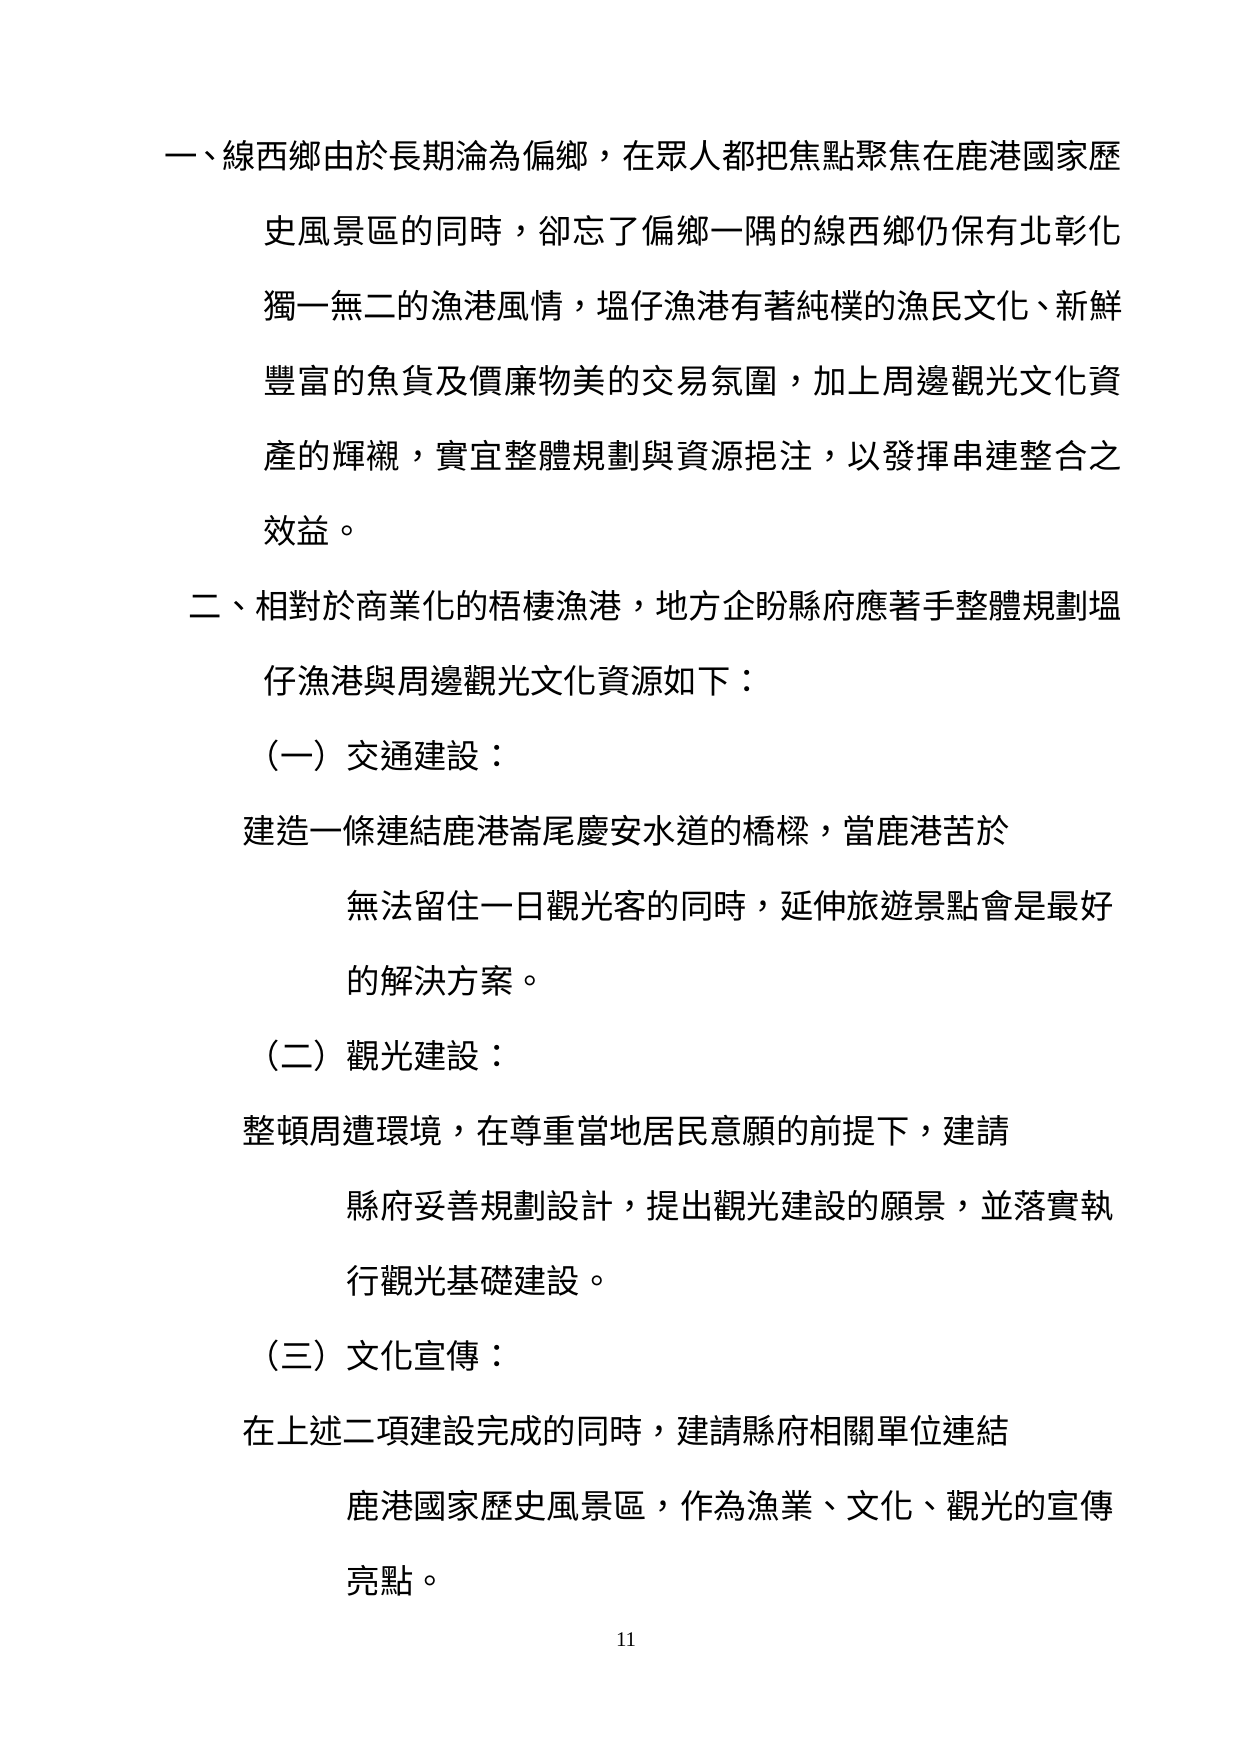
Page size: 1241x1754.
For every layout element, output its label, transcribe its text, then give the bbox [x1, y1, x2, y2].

text 二、相對於商業化的梧棲漁港，地方企盼縣府應著手整體規劃塭仔漁港與周邊觀光文化資源如下： [180, 567, 1122, 717]
text 建造一條連結鹿港崙尾慶安水道的橋樑，當鹿港苦於 [130, 792, 1122, 867]
text （三）文化宣傳： [130, 1317, 1122, 1392]
text 的解決方案。 [347, 942, 1122, 1017]
text 無法留住一日觀光客的同時，延伸旅遊景點會是最好 [347, 867, 1122, 942]
text 整頓周遭環境，在尊重當地居民意願的前提下，建請 [130, 1092, 1122, 1167]
text （一）交通建設： [130, 717, 1122, 792]
text 行觀光基礎建設。 [347, 1242, 1122, 1317]
text （二）觀光建設： [130, 1017, 1122, 1092]
text 鹿港國家歷史風景區，作為漁業、文化、觀光的宣傳 [347, 1467, 1122, 1542]
text 亮點。 [347, 1542, 1122, 1617]
text 縣府妥善規劃設計，提出觀光建設的願景，並落實執 [347, 1167, 1122, 1242]
text 在上述二項建設完成的同時，建請縣府相關單位連結 [130, 1392, 1122, 1467]
text 一、線西鄉由於長期淪為偏鄉，在眾人都把焦點聚焦在鹿港國家歷史風景區的同時，卻忘了偏鄉一隅的線西鄉仍保有北彰化獨一無二的漁港風情，塭仔漁港有著純樸的漁民文化、新鮮豐富的魚貨及價廉物美的交易氛圍，加上周邊觀光文化資產的輝襯，實宜整體規劃與資源挹注，以發揮串連整合之效益。 [130, 117, 1122, 567]
